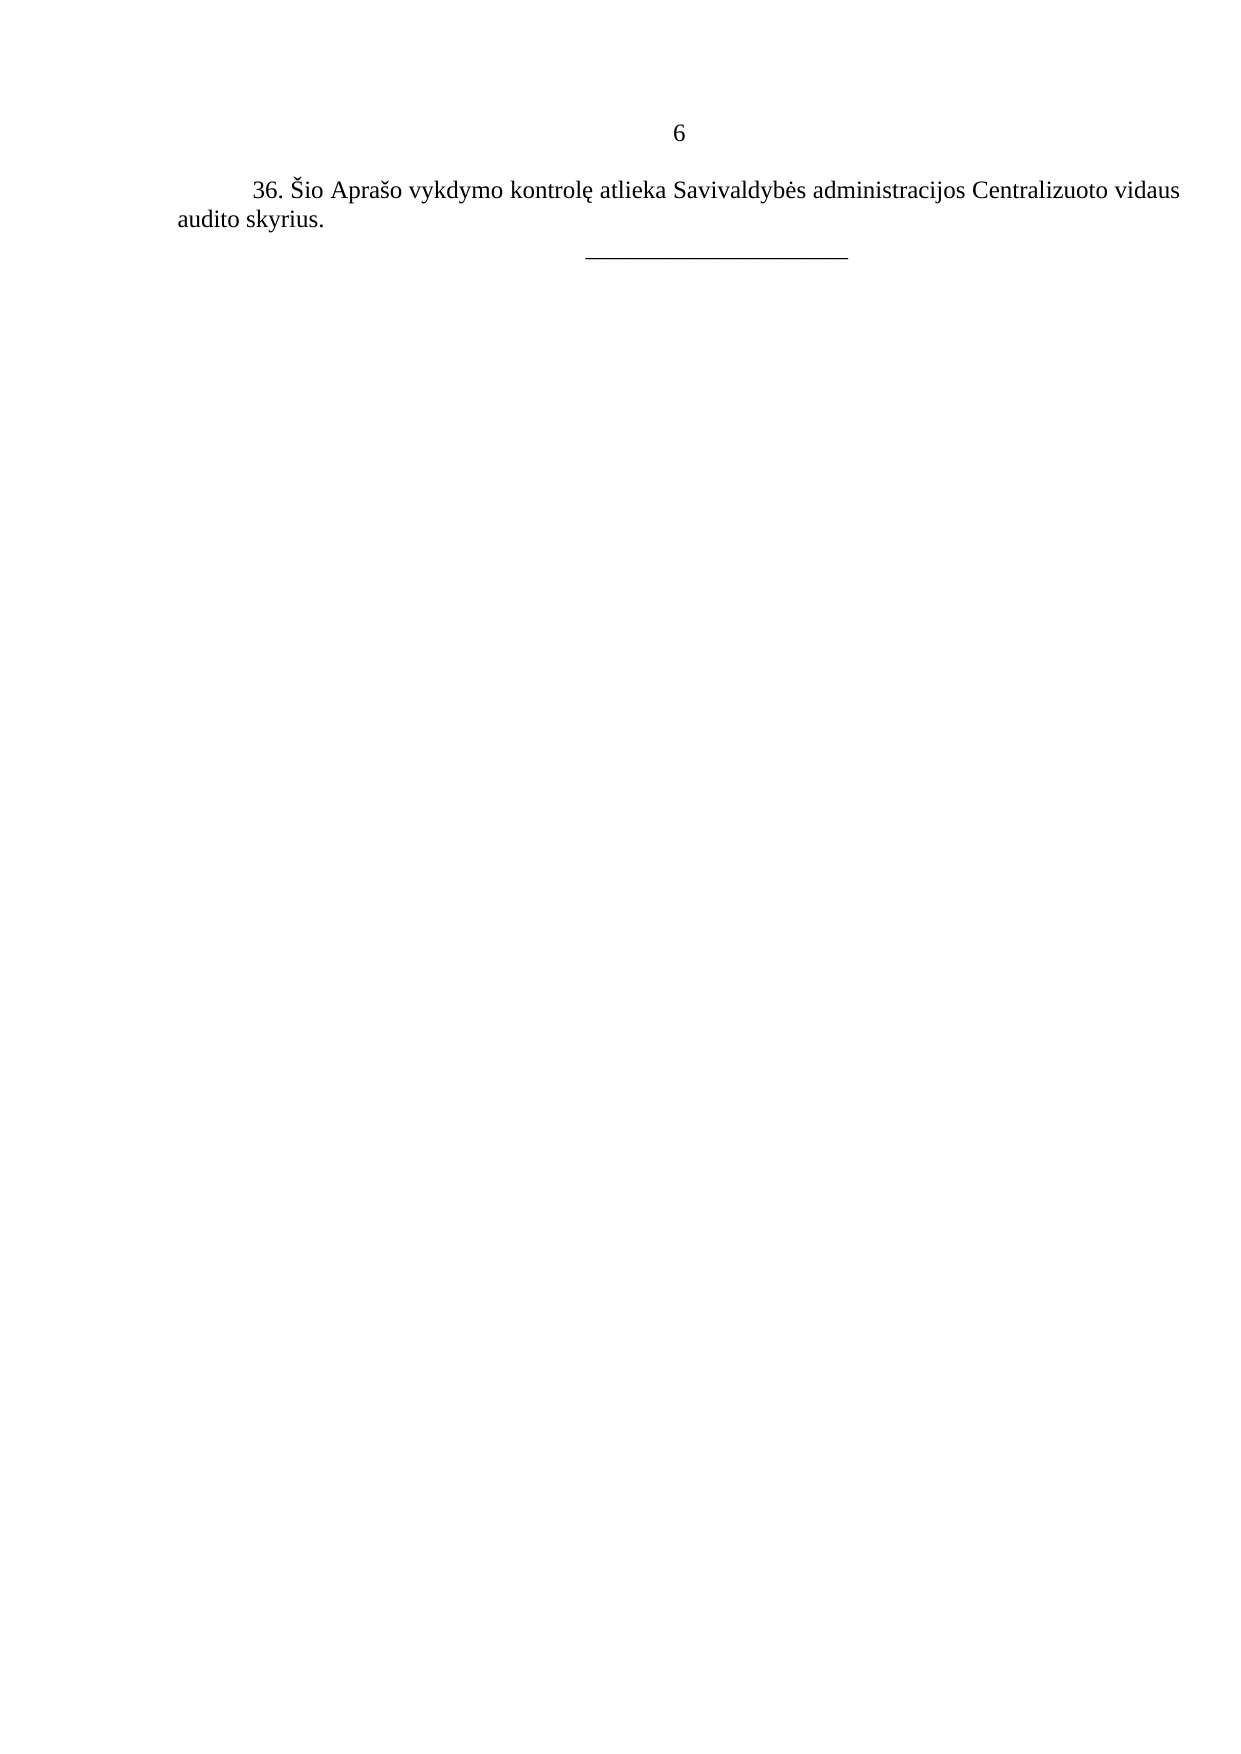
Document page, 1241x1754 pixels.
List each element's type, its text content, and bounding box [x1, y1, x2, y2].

text _____________________ [177, 233, 1181, 262]
text 36. Šio Aprašo vykdymo kontrolę atlieka Savivaldybės administracijos Centralizuoto vidaus audito skyrius. [177, 176, 1181, 233]
